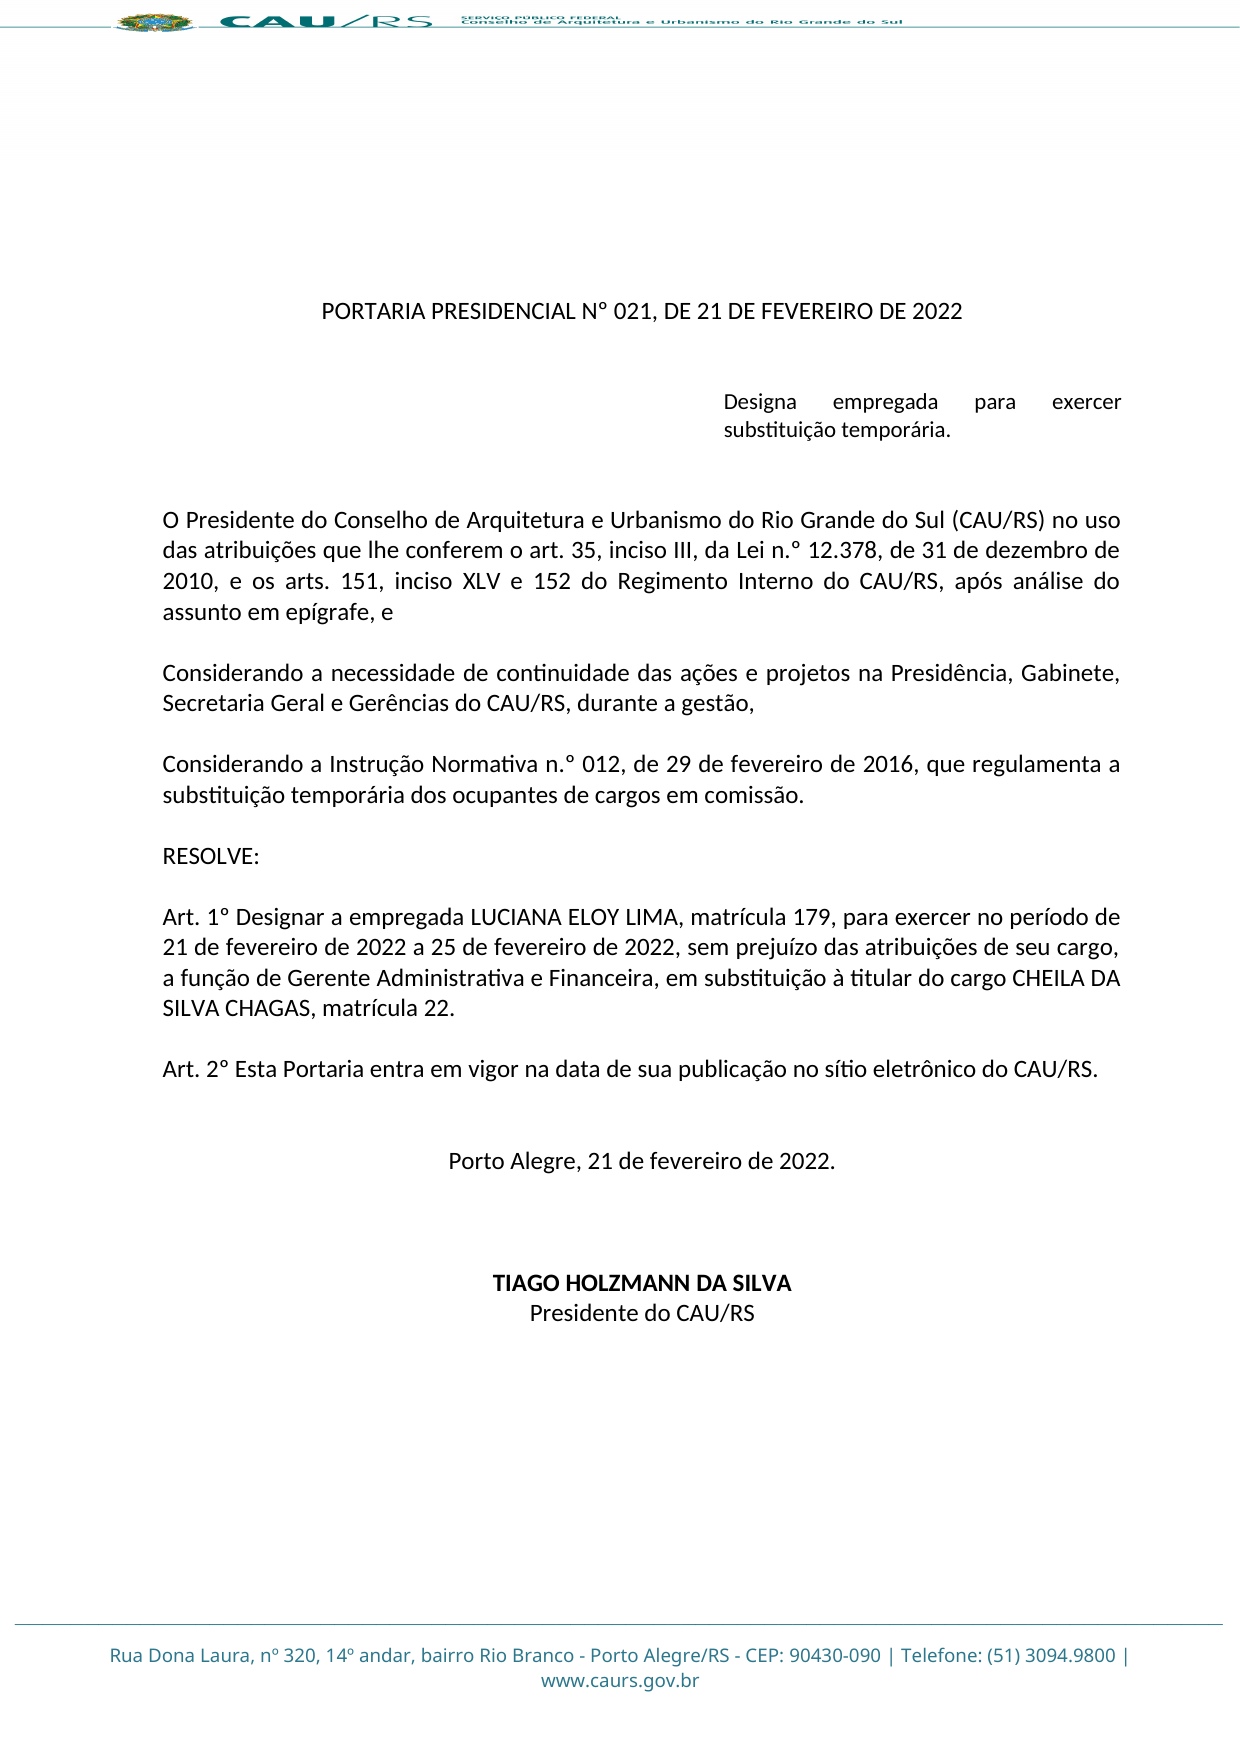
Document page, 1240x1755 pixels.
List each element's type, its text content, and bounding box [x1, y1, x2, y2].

text Porto Alegre, 21 de fevereiro de 2022. [162, 1145, 1122, 1176]
text Considerando a necessidade de continuidade das ações e projetos na Presidência, Gabinete, Secretaria Geral e Gerências do CAU/RS, durante a gestão, [162, 657, 1122, 718]
text Designa empregada para exercer substituição temporária. [723, 387, 1122, 443]
text RESOLVE: [162, 840, 1122, 870]
text Art. 2º Esta Portaria entra em vigor na data de sua publicação no sítio eletrônico do CAU/RS. [162, 1053, 1122, 1084]
text TIAGO HOLZMANN DA SILVA [162, 1267, 1122, 1298]
text O Presidente do Conselho de Arquitetura e Urbanismo do Rio Grande do Sul (CAU/RS) no uso das atribuições que lhe conferem o art. 35, inciso III, da Lei n.º 12.378, de 31 de dezembro de 2010, e os arts. 151, inciso XLV e 152 do Regimento Interno do CAU/RS, após análise do assunto em epígrafe, e [162, 504, 1122, 626]
text Considerando a Instrução Normativa n.º 012, de 29 de fevereiro de 2016, que regulamenta a substituição temporária dos ocupantes de cargos em comissão. [162, 748, 1122, 809]
text Presidente do CAU/RS [162, 1298, 1122, 1328]
text Art. 1º Designar a empregada LUCIANA ELOY LIMA, matrícula 179, para exercer no período de 21 de fevereiro de 2022 a 25 de fevereiro de 2022, sem prejuízo das atribuições de seu cargo, a função de Gerente Administrativa e Financeira, em substituição à titular do cargo CHEILA DA SILVA CHAGAS, matrícula 22. [162, 901, 1122, 1023]
text PORTARIA PRESIDENCIAL Nº 021, DE 21 DE FEVEREIRO DE 2022 [162, 295, 1122, 326]
